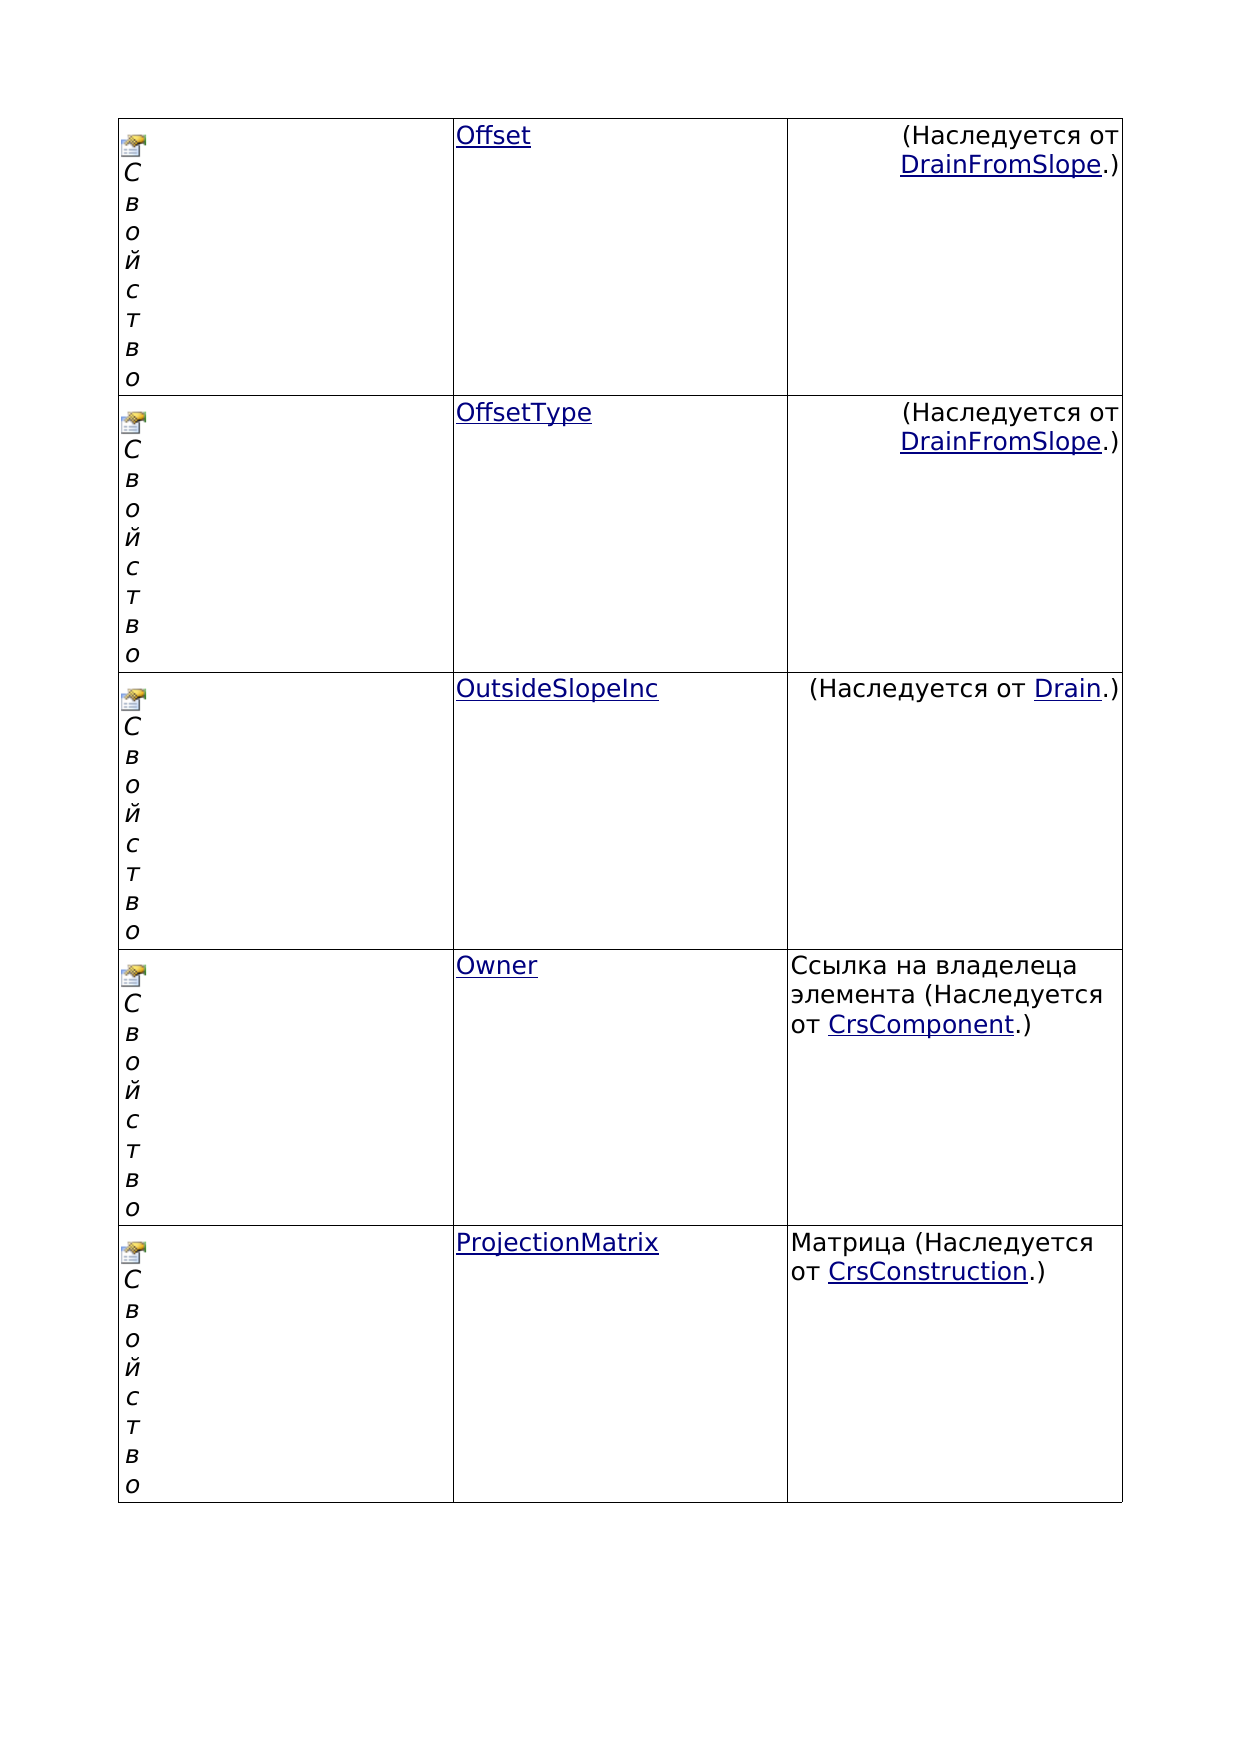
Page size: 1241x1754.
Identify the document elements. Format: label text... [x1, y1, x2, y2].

table_cell OffsetType [454, 396, 787, 672]
table_cell [119, 950, 453, 1225]
table_cell (Наследуется от Drain.) [788, 673, 1122, 948]
table_cell Ссылка на владелеца элемента (Наследуется от CrsComponent.) [788, 950, 1122, 1225]
picture [121, 133, 147, 159]
table_cell [119, 119, 453, 395]
picture [121, 1240, 147, 1266]
table_cell OutsideSlopeInc [454, 673, 787, 948]
table_cell Матрица (Наследуется от CrsConstruction.) [788, 1226, 1122, 1502]
picture [121, 410, 147, 436]
picture [121, 687, 147, 713]
table_cell ProjectionMatrix [454, 1226, 787, 1502]
table_cell Offset [454, 119, 787, 395]
table_cell (Наследуется от DrainFromSlope.) [788, 119, 1122, 395]
table_cell Owner [454, 950, 787, 1225]
table_cell [119, 673, 453, 948]
table_cell [119, 396, 453, 672]
table_cell [119, 1226, 453, 1502]
picture [121, 963, 147, 989]
table_cell (Наследуется от DrainFromSlope.) [788, 396, 1122, 672]
